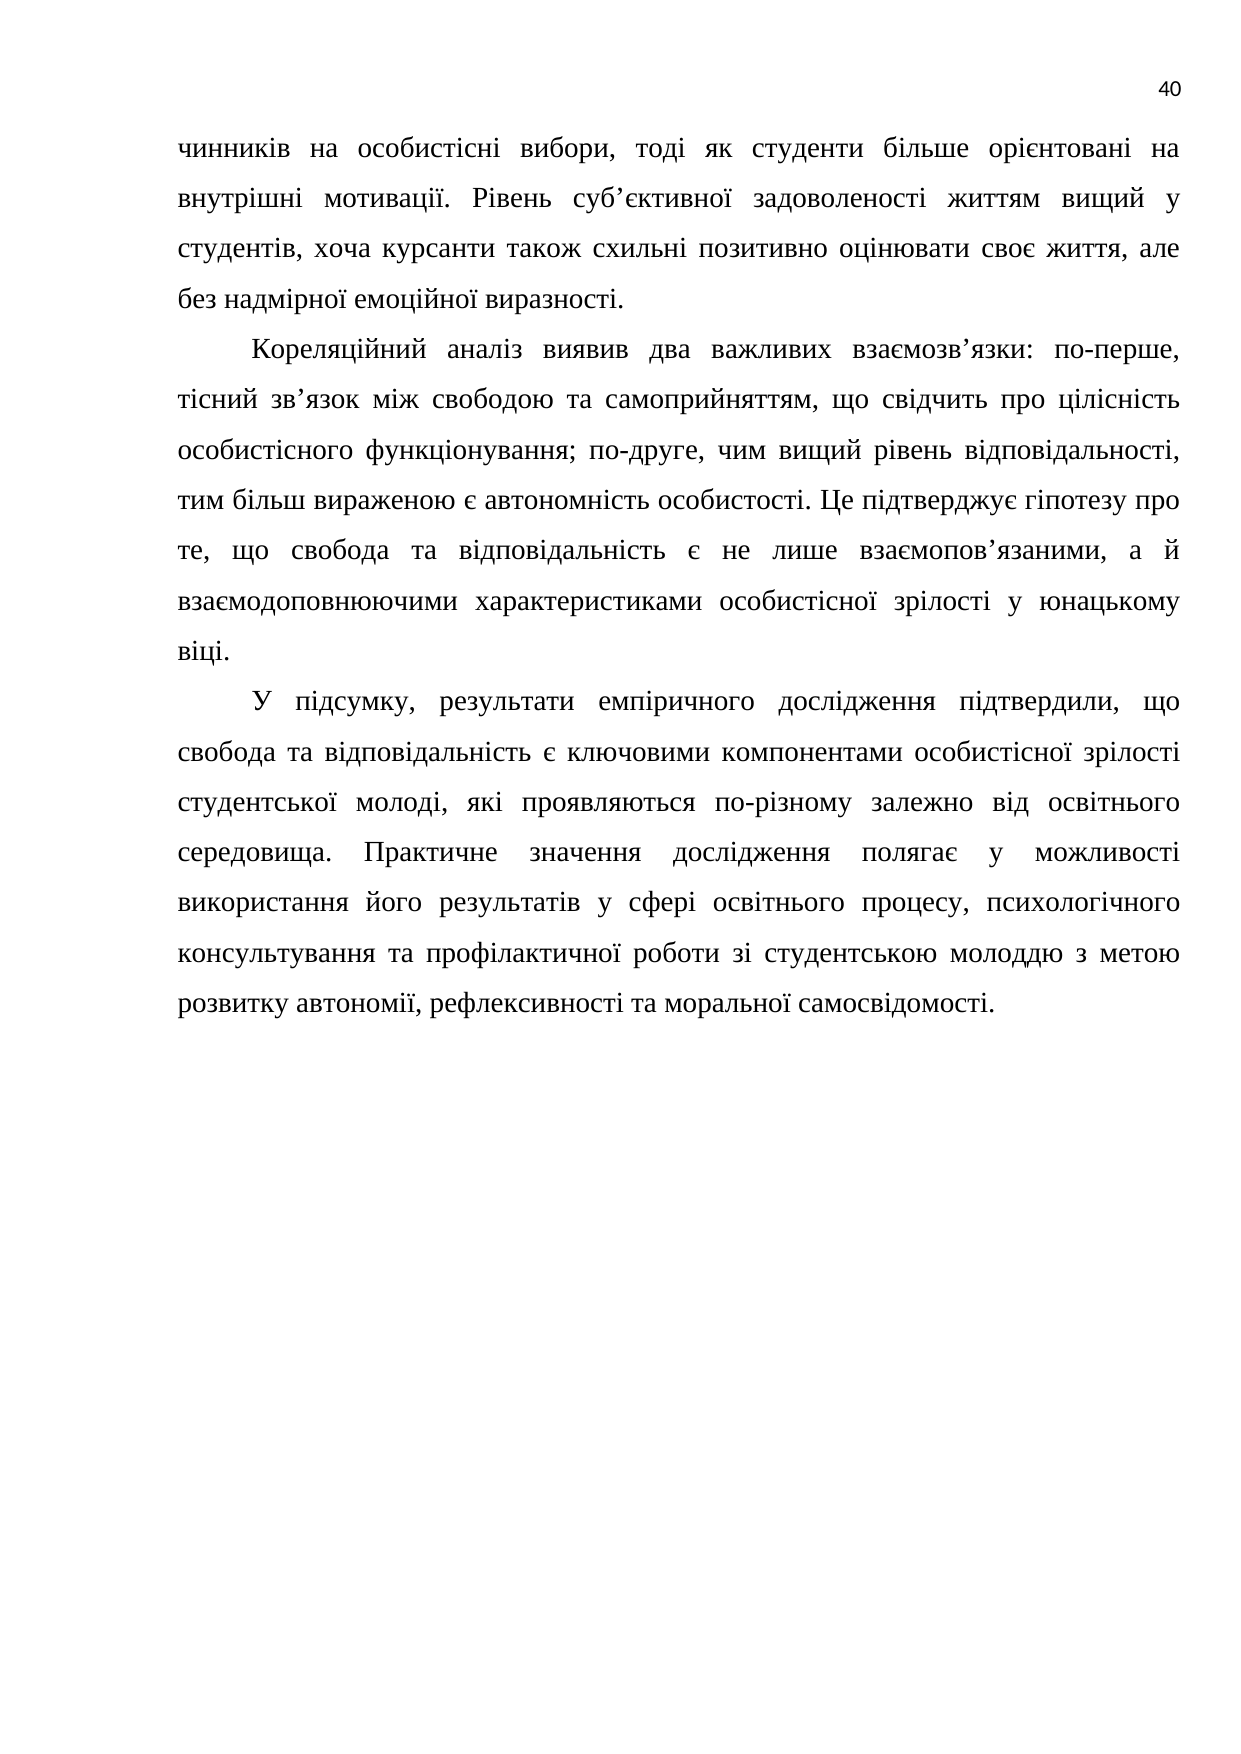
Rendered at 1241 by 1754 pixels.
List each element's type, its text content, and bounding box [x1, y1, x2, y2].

text чинників на особистісні вибори, тоді як студенти більше орієнтовані на внутрішні мотивації. Рівень суб’єктивної задоволеності життям вищий у студентів, хоча курсанти також схильні позитивно оцінювати своє життя, але без надмірної емоційної виразності. [177, 130, 1181, 314]
text Кореляційний аналіз виявив два важливих взаємозв’язки: по-перше, тісний зв’язок між свободою та самоприйняттям, що свідчить про цілісність особистісного функціонування; по-друге, чим вищий рівень відповідальності, тим більш вираженою є автономність особистості. Це підтверджує гіпотезу про те, що свобода та відповідальність є не лише взаємопов’язаними, а й взаємодоповнюючими характеристиками особистісної зрілості у юнацькому віці. [177, 331, 1181, 667]
text У підсумку, результати емпіричного дослідження підтвердили, що свобода та відповідальність є ключовими компонентами особистісної зрілості студентської молоді, які проявляються по-різному залежно від освітнього середовища. Практичне значення дослідження полягає у можливості використання його результатів у сфері освітнього процесу, психологічного консультування та профілактичної роботи зі студентською молоддю з метою розвитку автономії, рефлексивності та моральної самосвідомості. [177, 683, 1181, 1019]
